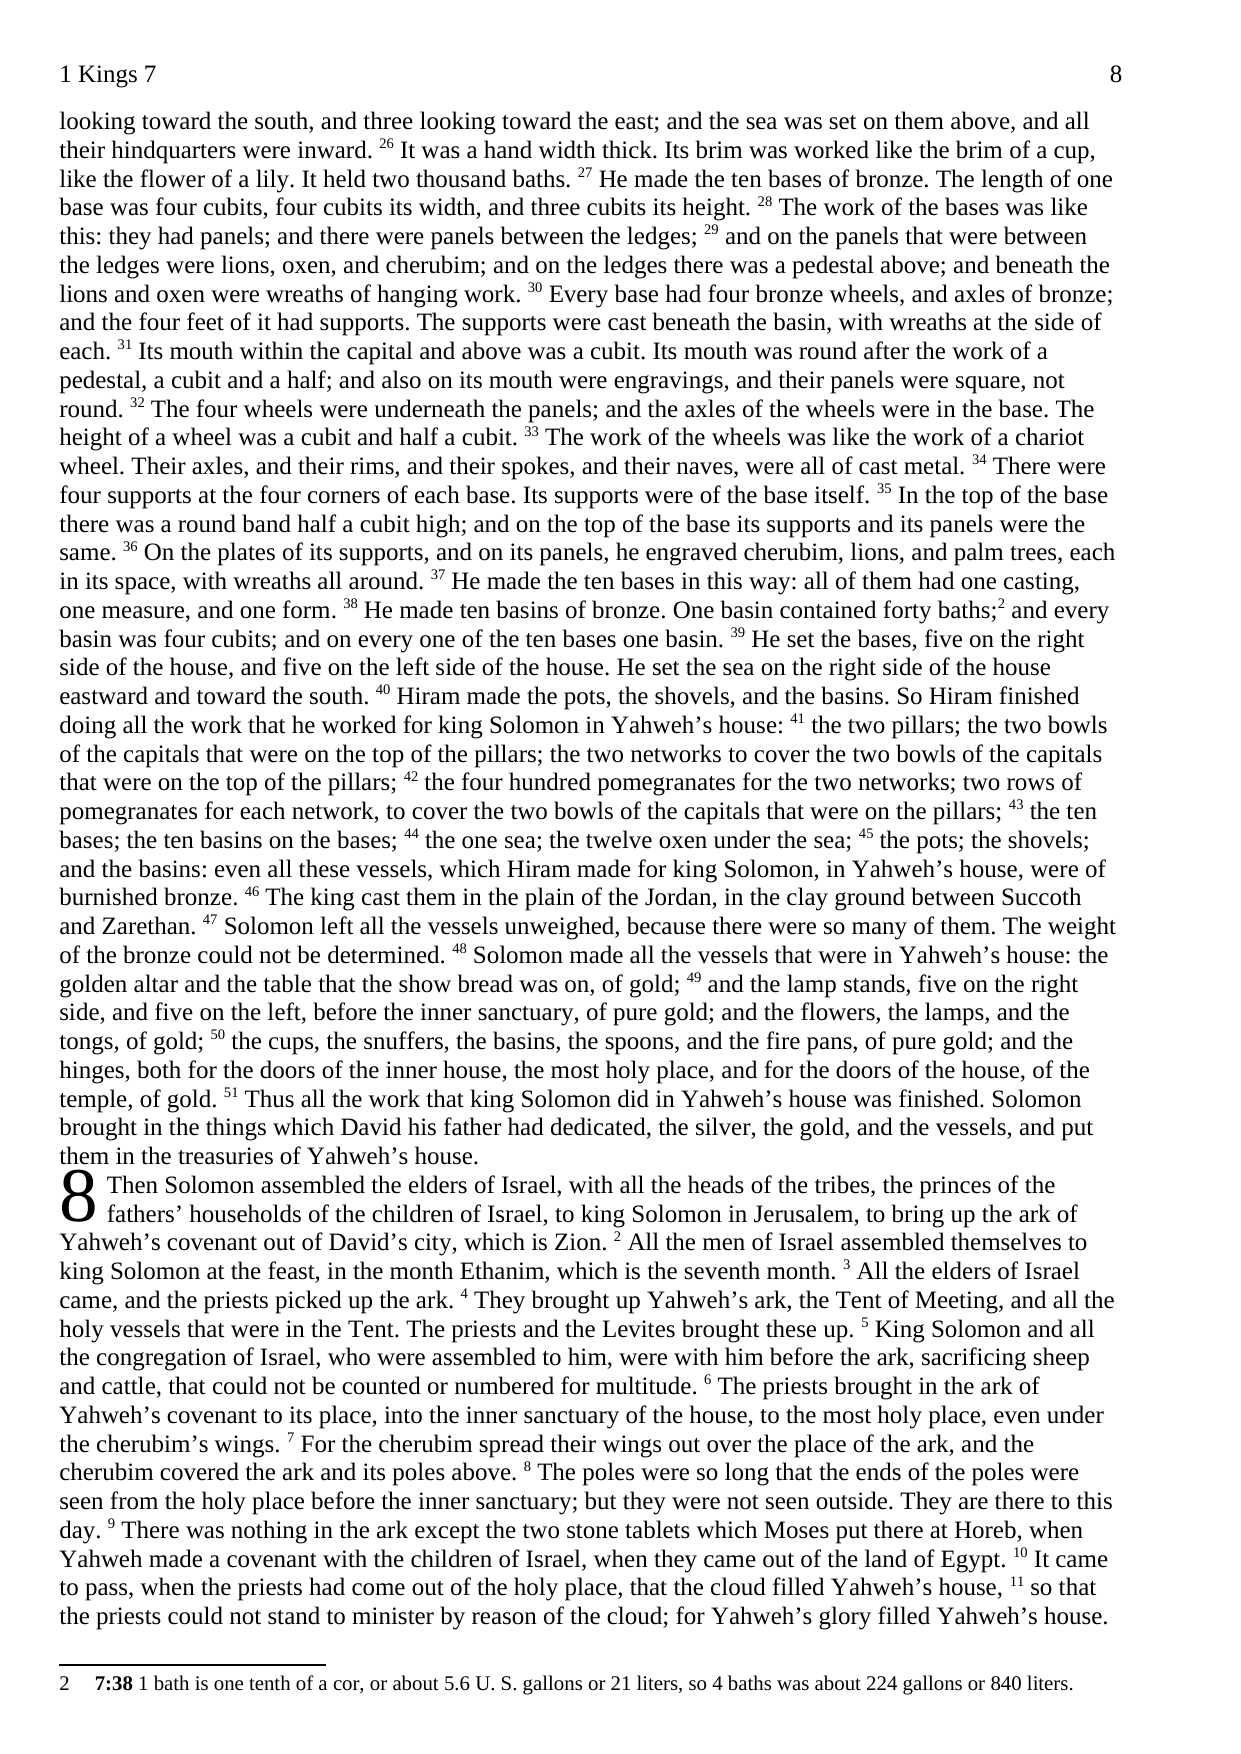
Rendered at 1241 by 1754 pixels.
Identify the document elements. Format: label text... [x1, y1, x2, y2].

text 8Then Solomon assembled the elders of Israel, with all the heads of the tribes, the princes of the fathers’ households of the children of Israel, to king Solomon in Jerusalem, to bring up the ark of Yahweh’s covenant out of David’s city, which is Zion. 2 All the men of Israel assembled themselves to king Solomon at the feast, in the month Ethanim, which is the seventh month. 3 All the elders of Israel came, and the priests picked up the ark. 4 They brought up Yahweh’s ark, the Tent of Meeting, and all the holy vessels that were in the Tent. The priests and the Levites brought these up. 5 King Solomon and all the congregation of Israel, who were assembled to him, were with him before the ark, sacrificing sheep and cattle, that could not be counted or numbered for multitude. 6 The priests brought in the ark of Yahweh’s covenant to its place, into the inner sanctuary of the house, to the most holy place, even under the cherubim’s wings. 7 For the cherubim spread their wings out over the place of the ark, and the cherubim covered the ark and its poles above. 8 The poles were so long that the ends of the poles were seen from the holy place before the inner sanctuary; but they were not seen outside. They are there to this day. 9 There was nothing in the ark except the two stone tablets which Moses put there at Horeb, when Yahweh made a covenant with the children of Israel, when they came out of the land of Egypt. 10 It came to pass, when the priests had come out of the holy place, that the cloud filled Yahweh’s house, 11 so that the priests could not stand to minister by reason of the cloud; for Yahweh’s glory filled Yahweh’s house. [59, 1170, 1122, 1630]
text looking toward the south, and three looking toward the east; and the sea was set on them above, and all their hindquarters were inward. 26 It was a hand width thick. Its brim was worked like the brim of a cup, like the flower of a lily. It held two thousand baths. 27 He made the ten bases of bronze. The length of one base was four cubits, four cubits its width, and three cubits its height. 28 The work of the bases was like this: they had panels; and there were panels between the ledges; 29 and on the panels that were between the ledges were lions, oxen, and cherubim; and on the ledges there was a pedestal above; and beneath the lions and oxen were wreaths of hanging work. 30 Every base had four bronze wheels, and axles of bronze; and the four feet of it had supports. The supports were cast beneath the basin, with wreaths at the side of each. 31 Its mouth within the capital and above was a cubit. Its mouth was round after the work of a pedestal, a cubit and a half; and also on its mouth were engravings, and their panels were square, not round. 32 The four wheels were underneath the panels; and the axles of the wheels were in the base. The height of a wheel was a cubit and half a cubit. 33 The work of the wheels was like the work of a chariot wheel. Their axles, and their rims, and their spokes, and their naves, were all of cast metal. 34 There were four supports at the four corners of each base. Its supports were of the base itself. 35 In the top of the base there was a round band half a cubit high; and on the top of the base its supports and its panels were the same. 36 On the plates of its supports, and on its panels, he engraved cherubim, lions, and palm trees, each in its space, with wreaths all around. 37 He made the ten bases in this way: all of them had one casting, one measure, and one form. 38 He made ten basins of bronze. One basin contained forty baths; and every basin was four cubits; and on every one of the ten bases one basin. 39 He set the bases, five on the right side of the house, and five on the left side of the house. He set the sea on the right side of the house eastward and toward the south. 40 Hiram made the pots, the shovels, and the basins. So Hiram finished doing all the work that he worked for king Solomon in Yahweh’s house: 41 the two pillars; the two bowls of the capitals that were on the top of the pillars; the two networks to cover the two bowls of the capitals that were on the top of the pillars; 42 the four hundred pomegranates for the two networks; two rows of pomegranates for each network, to cover the two bowls of the capitals that were on the pillars; 43 the ten bases; the ten basins on the bases; 44 the one sea; the twelve oxen under the sea; 45 the pots; the shovels; and the basins: even all these vessels, which Hiram made for king Solomon, in Yahweh’s house, were of burnished bronze. 46 The king cast them in the plain of the Jordan, in the clay ground between Succoth and Zarethan. 47 Solomon left all the vessels unweighed, because there were so many of them. The weight of the bronze could not be determined. 48 Solomon made all the vessels that were in Yahweh’s house: the golden altar and the table that the show bread was on, of gold; 49 and the lamp stands, five on the right side, and five on the left, before the inner sanctuary, of pure gold; and the flowers, the lamps, and the tongs, of gold; 50 the cups, the snuffers, the basins, the spoons, and the fire pans, of pure gold; and the hinges, both for the doors of the inner house, the most holy place, and for the doors of the house, of the temple, of gold. 51 Thus all the work that king Solomon did in Yahweh’s house was finished. Solomon brought in the things which David his father had dedicated, the silver, the gold, and the vessels, and put them in the treasuries of Yahweh’s house. [59, 106, 1122, 1170]
text 7:38 1 bath is one tenth of a cor, or about 5.6 U. S. gallons or 21 liters, so 4 baths was about 224 gallons or 840 liters. [59, 1671, 1122, 1695]
